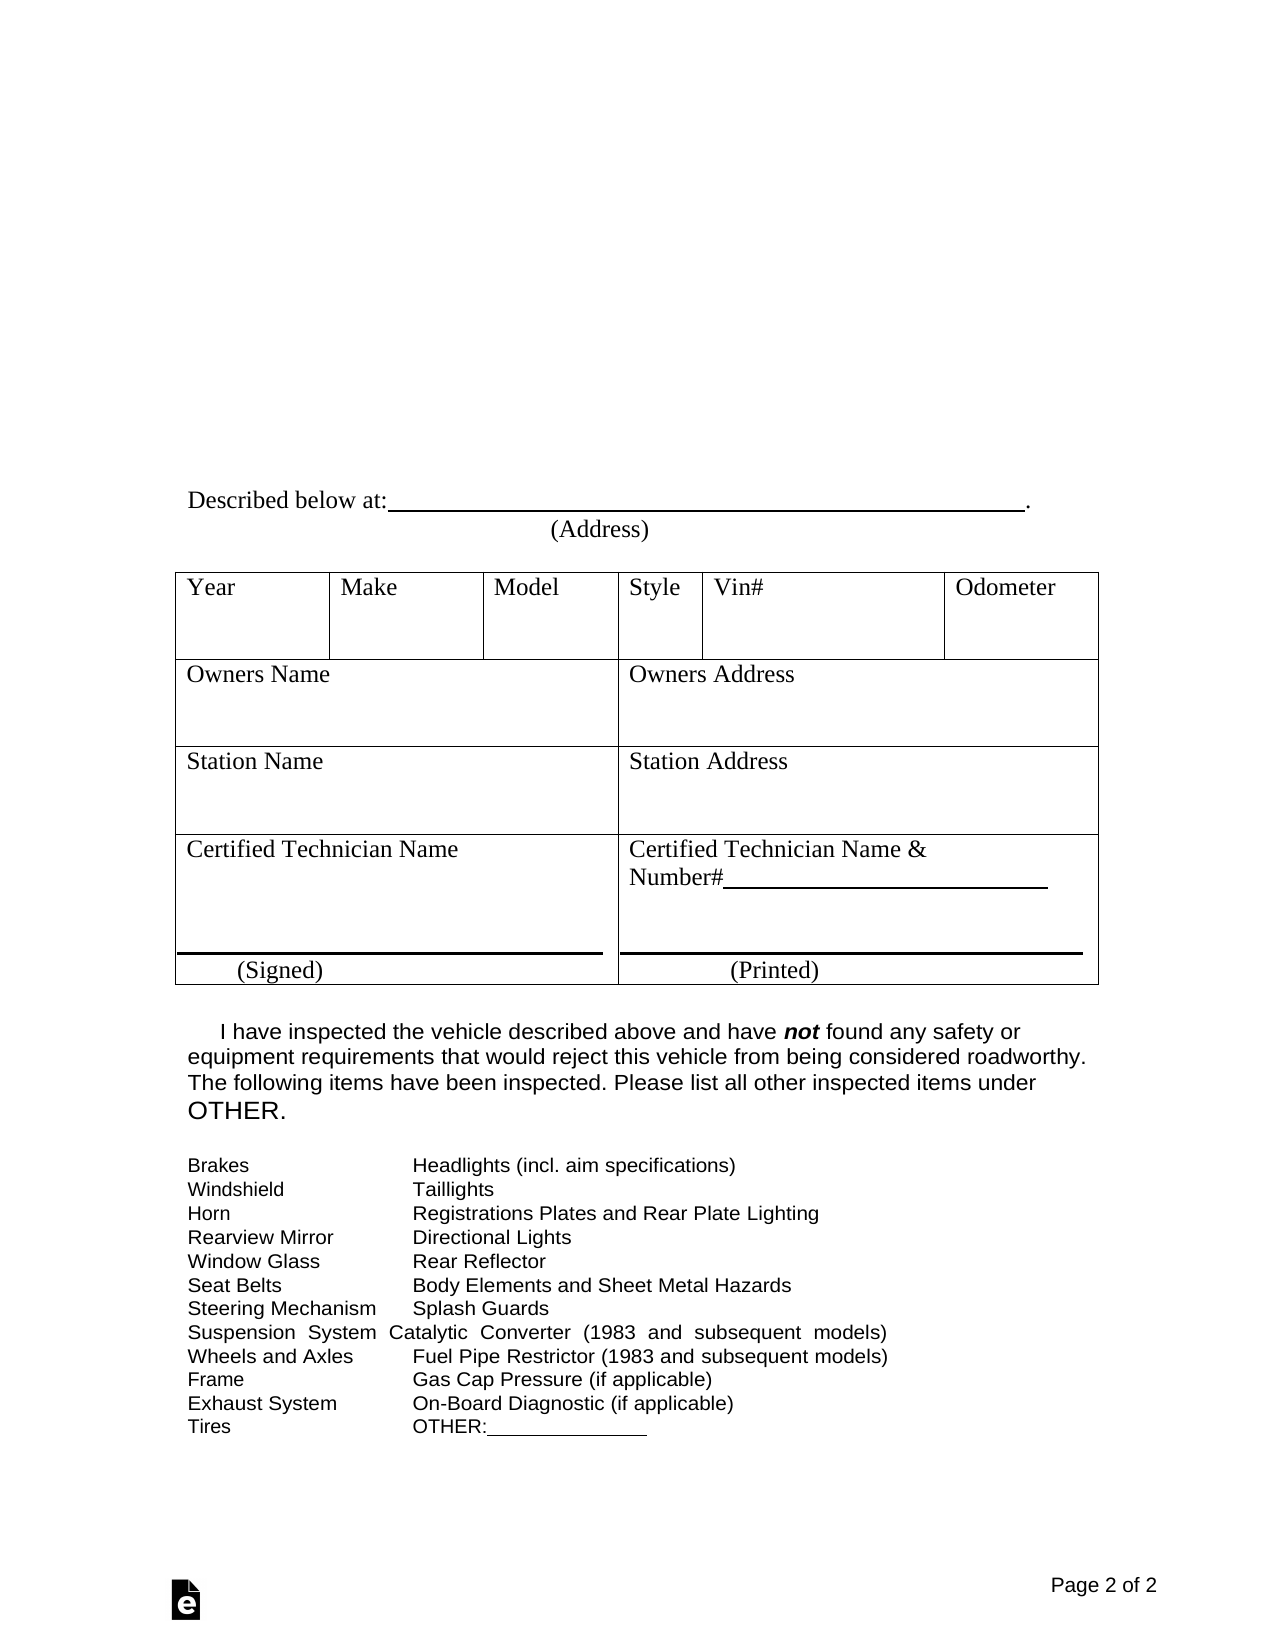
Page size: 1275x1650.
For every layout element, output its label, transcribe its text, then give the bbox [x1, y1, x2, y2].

table_header Model [484, 573, 618, 659]
text Tires OTHER: [187, 1415, 1110, 1438]
table_header Odometer [945, 573, 1098, 659]
text I have inspected the vehicle described above and have not found any safety or equipment requirements that would reject this vehicle from being considered roadworthy. The following items have been inspected. Please list all other inspected items under OTHER. [187, 1019, 1110, 1124]
table_cell Certified Technician Name & Number# (Printed) [619, 835, 1098, 983]
text Horn Registrations Plates and Rear Plate Lighting [187, 1202, 1110, 1224]
table_cell Owners Address [619, 660, 1098, 746]
table_header Vin# [703, 573, 944, 659]
text Windshield Taillights [187, 1178, 1110, 1200]
table_header Year [176, 573, 329, 659]
text Rearview Mirror Directional Lights [187, 1226, 1110, 1248]
table_cell Owners Name [176, 660, 618, 746]
table_header Make [330, 573, 483, 659]
table_cell Station Address [619, 747, 1098, 833]
text Suspension System Catalytic Converter (1983 and subsequent models) Wheels and Axles Fuel Pipe Restrictor (1983 and subsequent models) Frame Gas Cap Pressure (if applicable) [187, 1321, 888, 1391]
text Seat Belts Body Elements and Sheet Metal Hazards Steering Mechanism Splash Guards [187, 1273, 793, 1320]
table_cell Station Name [176, 747, 618, 833]
text Window Glass Rear Reflector [187, 1249, 1110, 1272]
table_cell Certified Technician Name (Signed) [176, 835, 618, 983]
subtitle Described below at: . (Address) [187, 486, 1031, 543]
table_header Style [619, 573, 702, 659]
text Exhaust System On-Board Diagnostic (if applicable) [187, 1391, 1110, 1414]
text Brakes Headlights (incl. aim specifications) [187, 1154, 1110, 1176]
